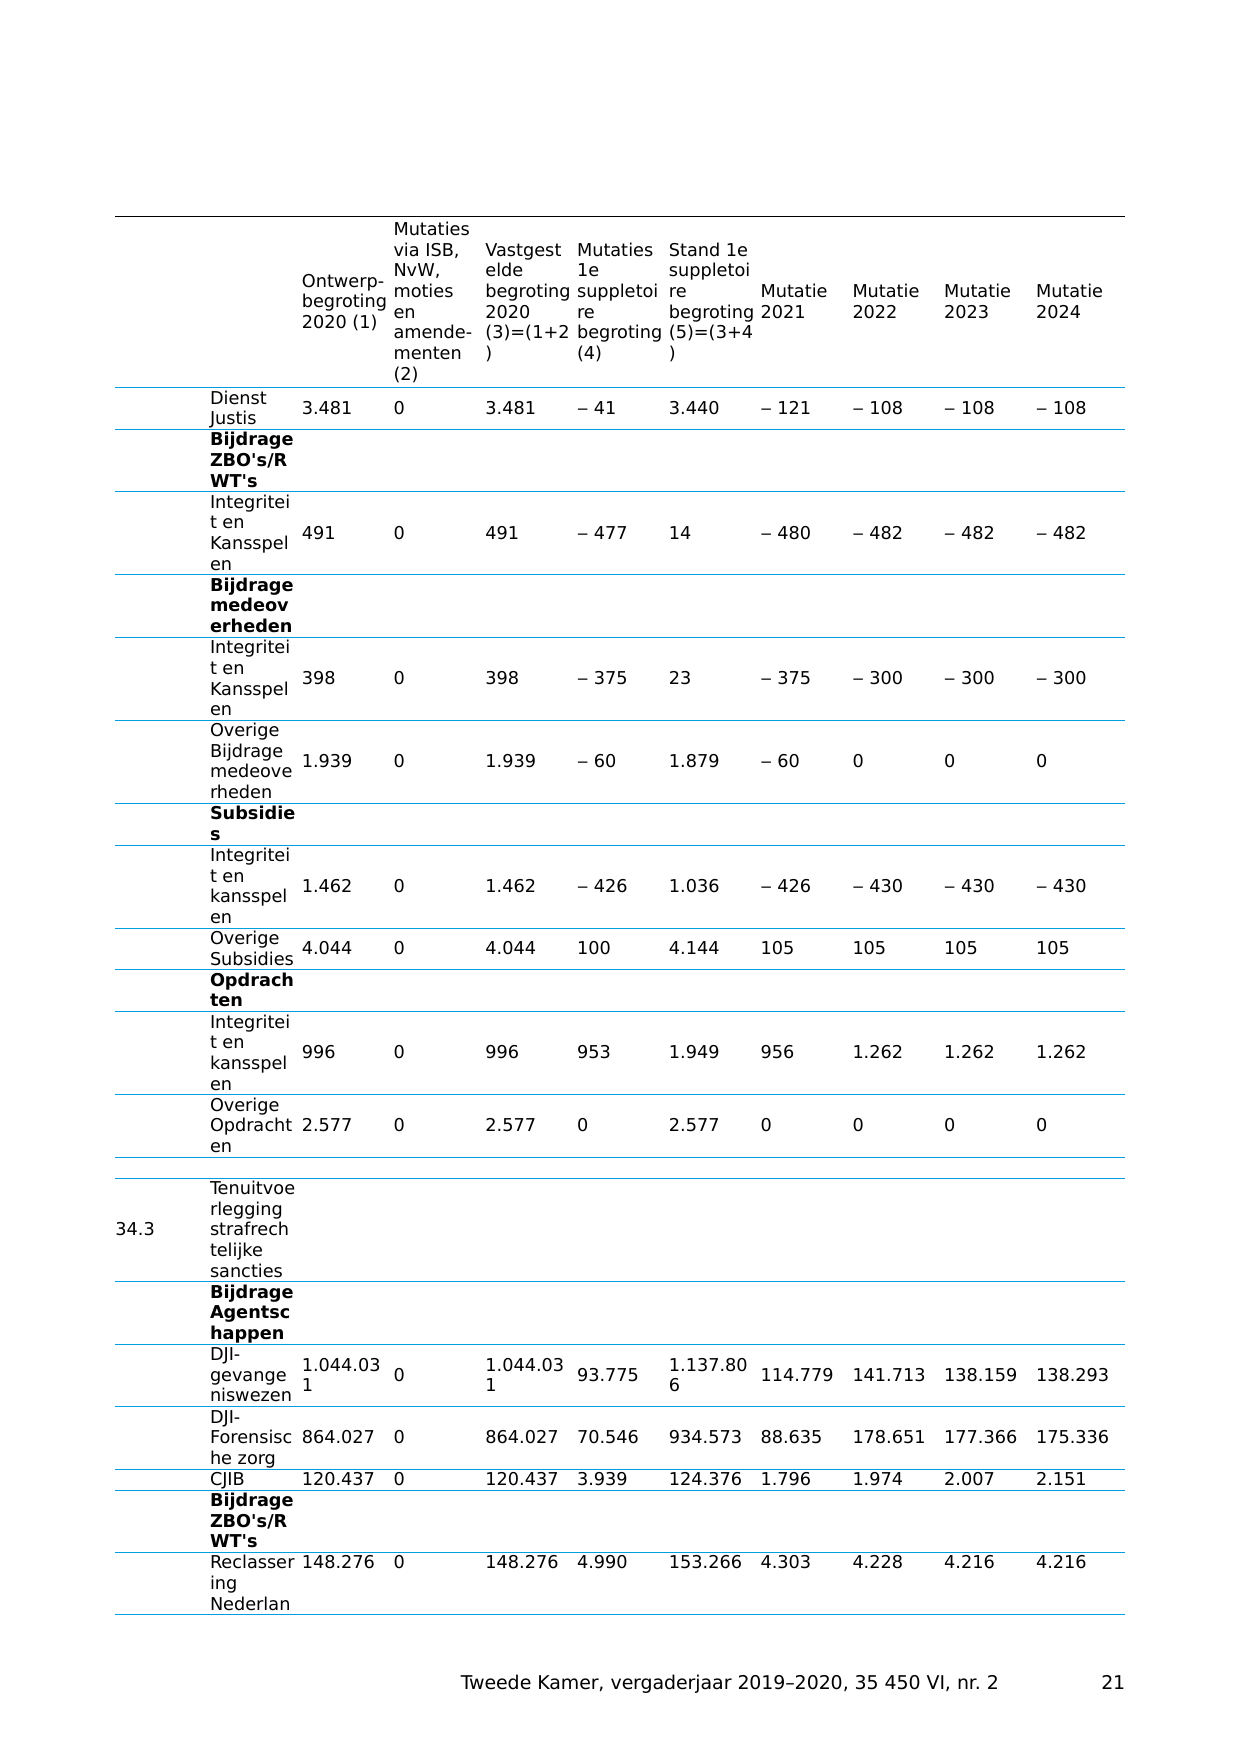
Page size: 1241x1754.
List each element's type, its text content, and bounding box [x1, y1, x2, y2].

table_cell ‒ 300 [941, 638, 1033, 720]
table_cell 141.713 [849, 1345, 941, 1406]
table_cell [482, 575, 574, 637]
table_cell [390, 1179, 482, 1281]
table_cell [299, 804, 390, 844]
table_cell [758, 430, 849, 491]
table_cell [849, 970, 941, 1011]
table_cell Mutaties via ISB, NvW, moties en amende-menten (2) [390, 217, 482, 387]
table_cell 996 [299, 1012, 390, 1094]
table_cell [390, 804, 482, 844]
table_cell [574, 1491, 666, 1552]
table_cell ‒ 300 [849, 638, 941, 720]
table_cell 4.144 [666, 929, 757, 969]
table_cell 1.262 [941, 1012, 1033, 1094]
table_cell [299, 1179, 390, 1281]
table_cell ‒ 108 [849, 388, 941, 429]
table_cell Mutatie 2021 [758, 217, 849, 387]
table_cell 2.151 [1033, 1470, 1125, 1489]
table_cell 1.036 [666, 846, 757, 927]
table_cell 0 [390, 1407, 482, 1468]
table_cell [115, 1012, 207, 1094]
table_cell [666, 575, 757, 637]
table_cell ‒ 426 [758, 846, 849, 927]
table_cell 4.216 [941, 1553, 1033, 1614]
table_cell Bijdrage ZBO's/RWT's [207, 1491, 299, 1552]
table_cell [849, 804, 941, 844]
table_cell [941, 804, 1033, 844]
table_cell [1033, 430, 1125, 491]
table_cell DJI-Forensische zorg [207, 1407, 299, 1468]
table_cell [115, 970, 207, 1011]
table_cell [1033, 575, 1125, 637]
table_cell 1.262 [849, 1012, 941, 1094]
table_cell 34.3 [115, 1179, 207, 1281]
table_cell Ontwerp-begroting 2020 (1) [299, 217, 390, 387]
table_cell 0 [390, 638, 482, 720]
table_cell [666, 970, 757, 1011]
table_cell Mutatie 2024 [1033, 217, 1125, 387]
table_cell [482, 430, 574, 491]
table_cell 996 [482, 1012, 574, 1094]
table_cell [115, 1095, 207, 1156]
table_cell 4.303 [758, 1553, 849, 1614]
table_cell Subsidies [207, 804, 299, 844]
table_cell [1033, 1282, 1125, 1344]
table_cell [574, 1282, 666, 1344]
table_cell [482, 970, 574, 1011]
table_cell ‒ 482 [849, 492, 941, 574]
table_cell [574, 430, 666, 491]
table_cell [758, 1158, 849, 1178]
table_cell [115, 804, 207, 844]
table_cell [115, 638, 207, 720]
table_cell [115, 1282, 207, 1344]
table_cell 0 [390, 492, 482, 574]
table_cell 175.336 [1033, 1407, 1125, 1468]
table_cell [666, 1158, 757, 1178]
table_cell 1.044.031 [299, 1345, 390, 1406]
table_cell 1.137.806 [666, 1345, 757, 1406]
table_cell Overige Opdrachten [207, 1095, 299, 1156]
table_cell 0 [390, 929, 482, 969]
table_cell 2.577 [482, 1095, 574, 1156]
table_cell 105 [758, 929, 849, 969]
table_cell 0 [941, 721, 1033, 803]
table_cell ‒ 375 [758, 638, 849, 720]
table_cell [115, 1491, 207, 1552]
table_cell Mutatie 2022 [849, 217, 941, 387]
table_cell 934.573 [666, 1407, 757, 1468]
table_cell 3.481 [482, 388, 574, 429]
table_cell Mutaties 1e suppletoire begroting (4) [574, 217, 666, 387]
table_cell Integriteit en Kansspelen [207, 492, 299, 574]
table_cell 1.262 [1033, 1012, 1125, 1094]
table_cell ‒ 60 [758, 721, 849, 803]
table_cell [666, 1282, 757, 1344]
table_cell 2.577 [666, 1095, 757, 1156]
table_cell 4.044 [482, 929, 574, 969]
table_cell ‒ 426 [574, 846, 666, 927]
table_cell ‒ 482 [941, 492, 1033, 574]
table_cell [390, 430, 482, 491]
table_cell [1033, 1158, 1125, 1178]
table_cell CJIB [207, 1470, 299, 1489]
table_cell [666, 1491, 757, 1552]
table_cell 0 [849, 721, 941, 803]
table_cell [482, 1158, 574, 1178]
table_cell 153.266 [666, 1553, 757, 1614]
table_cell [482, 1282, 574, 1344]
table_cell Bijdrage medeoverheden [207, 575, 299, 637]
table_cell ‒ 477 [574, 492, 666, 574]
table_cell 4.990 [574, 1553, 666, 1614]
table_cell [390, 1282, 482, 1344]
table_cell [849, 1158, 941, 1178]
table_cell [666, 804, 757, 844]
table_cell 0 [390, 1470, 482, 1489]
table_cell 120.437 [482, 1470, 574, 1489]
table_cell [1033, 804, 1125, 844]
table_cell Bijdrage ZBO's/RWT's [207, 430, 299, 491]
table_cell [115, 217, 207, 387]
table_cell [1033, 1179, 1125, 1281]
table_cell [849, 1491, 941, 1552]
table_cell 398 [482, 638, 574, 720]
table_cell ‒ 430 [849, 846, 941, 927]
table_cell [115, 721, 207, 803]
table_cell 1.044.031 [482, 1345, 574, 1406]
table_cell [941, 1179, 1033, 1281]
table_cell Reclassering Nederlan [207, 1553, 299, 1614]
table_cell 23 [666, 638, 757, 720]
table_cell Overige Subsidies [207, 929, 299, 969]
table_cell [299, 970, 390, 1011]
table_cell [941, 430, 1033, 491]
table_cell Dienst Justis [207, 388, 299, 429]
table_cell 1.796 [758, 1470, 849, 1489]
table_cell 138.293 [1033, 1345, 1125, 1406]
table_cell [758, 1179, 849, 1281]
table_cell Stand 1e suppletoire begroting (5)=(3+4) [666, 217, 757, 387]
table_cell 398 [299, 638, 390, 720]
table_cell 93.775 [574, 1345, 666, 1406]
table_cell 14 [666, 492, 757, 574]
table_cell [758, 1491, 849, 1552]
table_cell [482, 804, 574, 844]
table_cell [849, 1282, 941, 1344]
table_cell 148.276 [482, 1553, 574, 1614]
table_cell ‒ 430 [941, 846, 1033, 927]
table_cell [941, 575, 1033, 637]
table_cell [115, 492, 207, 574]
table_cell [390, 1158, 482, 1178]
table_cell ‒ 60 [574, 721, 666, 803]
table_cell ‒ 108 [1033, 388, 1125, 429]
table_cell 1.462 [482, 846, 574, 927]
table_cell 864.027 [299, 1407, 390, 1468]
table_cell 100 [574, 929, 666, 969]
table_cell 0 [574, 1095, 666, 1156]
table_cell 0 [1033, 1095, 1125, 1156]
table_cell 956 [758, 1012, 849, 1094]
table_cell 0 [390, 846, 482, 927]
table_cell 0 [941, 1095, 1033, 1156]
table_cell 1.939 [299, 721, 390, 803]
table_cell [758, 804, 849, 844]
table_cell 3.481 [299, 388, 390, 429]
table_cell 0 [390, 721, 482, 803]
table_cell [941, 970, 1033, 1011]
table_cell [1033, 1491, 1125, 1552]
table_cell [574, 575, 666, 637]
table_cell [115, 430, 207, 491]
table_cell Opdrachten [207, 970, 299, 1011]
table_cell Mutatie 2023 [941, 217, 1033, 387]
table_cell 0 [849, 1095, 941, 1156]
table_cell Vastgestelde begroting 2020 (3)=(1+2) [482, 217, 574, 387]
table_cell [299, 575, 390, 637]
table_cell ‒ 121 [758, 388, 849, 429]
table_cell 0 [390, 1095, 482, 1156]
table_cell [574, 1158, 666, 1178]
table_cell [207, 217, 299, 387]
table_cell [115, 846, 207, 927]
table_cell 4.216 [1033, 1553, 1125, 1614]
table_cell [849, 575, 941, 637]
table_cell Tenuitvoerlegging strafrechtelijke sancties [207, 1179, 299, 1281]
table_cell 1.879 [666, 721, 757, 803]
table_cell 3.939 [574, 1470, 666, 1489]
table_cell [666, 430, 757, 491]
table_cell 0 [390, 388, 482, 429]
table_cell ‒ 430 [1033, 846, 1125, 927]
table_cell 1.462 [299, 846, 390, 927]
table_cell Bijdrage Agentschappen [207, 1282, 299, 1344]
table_cell Integriteit en kansspelen [207, 846, 299, 927]
table_cell [574, 1179, 666, 1281]
table_cell [574, 970, 666, 1011]
table_cell [115, 1407, 207, 1468]
table_cell [482, 1491, 574, 1552]
table_cell 491 [482, 492, 574, 574]
table_cell 491 [299, 492, 390, 574]
table_cell ‒ 300 [1033, 638, 1125, 720]
table_cell [299, 1282, 390, 1344]
table_cell 0 [390, 1012, 482, 1094]
table_cell [299, 430, 390, 491]
table_cell 114.779 [758, 1345, 849, 1406]
table_cell [1033, 970, 1125, 1011]
table_cell [299, 1158, 390, 1178]
table_cell [115, 1553, 207, 1614]
table_cell 3.440 [666, 388, 757, 429]
table_cell Integriteit en Kansspelen [207, 638, 299, 720]
table_cell ‒ 482 [1033, 492, 1125, 574]
table_cell 953 [574, 1012, 666, 1094]
table_cell [482, 1179, 574, 1281]
table_cell [115, 1158, 207, 1178]
table_cell 124.376 [666, 1470, 757, 1489]
table_cell [115, 388, 207, 429]
table_cell 864.027 [482, 1407, 574, 1468]
table_cell [941, 1158, 1033, 1178]
table_cell [390, 575, 482, 637]
table_cell [299, 1491, 390, 1552]
table_header Budgettaire gevolgen van beleid artikel 34 (bedragen x € 1.000) [115, 191, 1125, 216]
table_cell ‒ 480 [758, 492, 849, 574]
table_cell 148.276 [299, 1553, 390, 1614]
table_cell [758, 575, 849, 637]
table_cell 1.974 [849, 1470, 941, 1489]
table_cell [758, 1282, 849, 1344]
table_cell [115, 575, 207, 637]
table_cell Overige Bijdrage medeoverheden [207, 721, 299, 803]
table_cell [941, 1491, 1033, 1552]
table_cell [115, 1345, 207, 1406]
table_cell [941, 1282, 1033, 1344]
table_cell [758, 970, 849, 1011]
table_cell 1.939 [482, 721, 574, 803]
table_cell 105 [941, 929, 1033, 969]
table_cell 88.635 [758, 1407, 849, 1468]
table_cell [390, 1491, 482, 1552]
table_cell [574, 804, 666, 844]
table_cell DJI-gevangeniswezen [207, 1345, 299, 1406]
table_cell 0 [1033, 721, 1125, 803]
table_cell [849, 1179, 941, 1281]
table_cell 178.651 [849, 1407, 941, 1468]
table_cell [207, 1158, 299, 1178]
table_cell ‒ 41 [574, 388, 666, 429]
table_cell 2.007 [941, 1470, 1033, 1489]
table_cell 4.044 [299, 929, 390, 969]
table_cell [115, 929, 207, 969]
table_cell 105 [1033, 929, 1125, 969]
table_cell [849, 430, 941, 491]
table_cell 0 [758, 1095, 849, 1156]
table_cell 177.366 [941, 1407, 1033, 1468]
table_cell 105 [849, 929, 941, 969]
table_cell 4.228 [849, 1553, 941, 1614]
table_cell [115, 1470, 207, 1489]
table_cell [390, 970, 482, 1011]
table_cell 138.159 [941, 1345, 1033, 1406]
table_cell 70.546 [574, 1407, 666, 1468]
table_cell 120.437 [299, 1470, 390, 1489]
table_cell Integriteit en kansspelen [207, 1012, 299, 1094]
table_cell 2.577 [299, 1095, 390, 1156]
table_cell 0 [390, 1553, 482, 1614]
table_cell ‒ 108 [941, 388, 1033, 429]
table_cell 1.949 [666, 1012, 757, 1094]
table_cell ‒ 375 [574, 638, 666, 720]
table_cell [666, 1179, 757, 1281]
table_cell 0 [390, 1345, 482, 1406]
